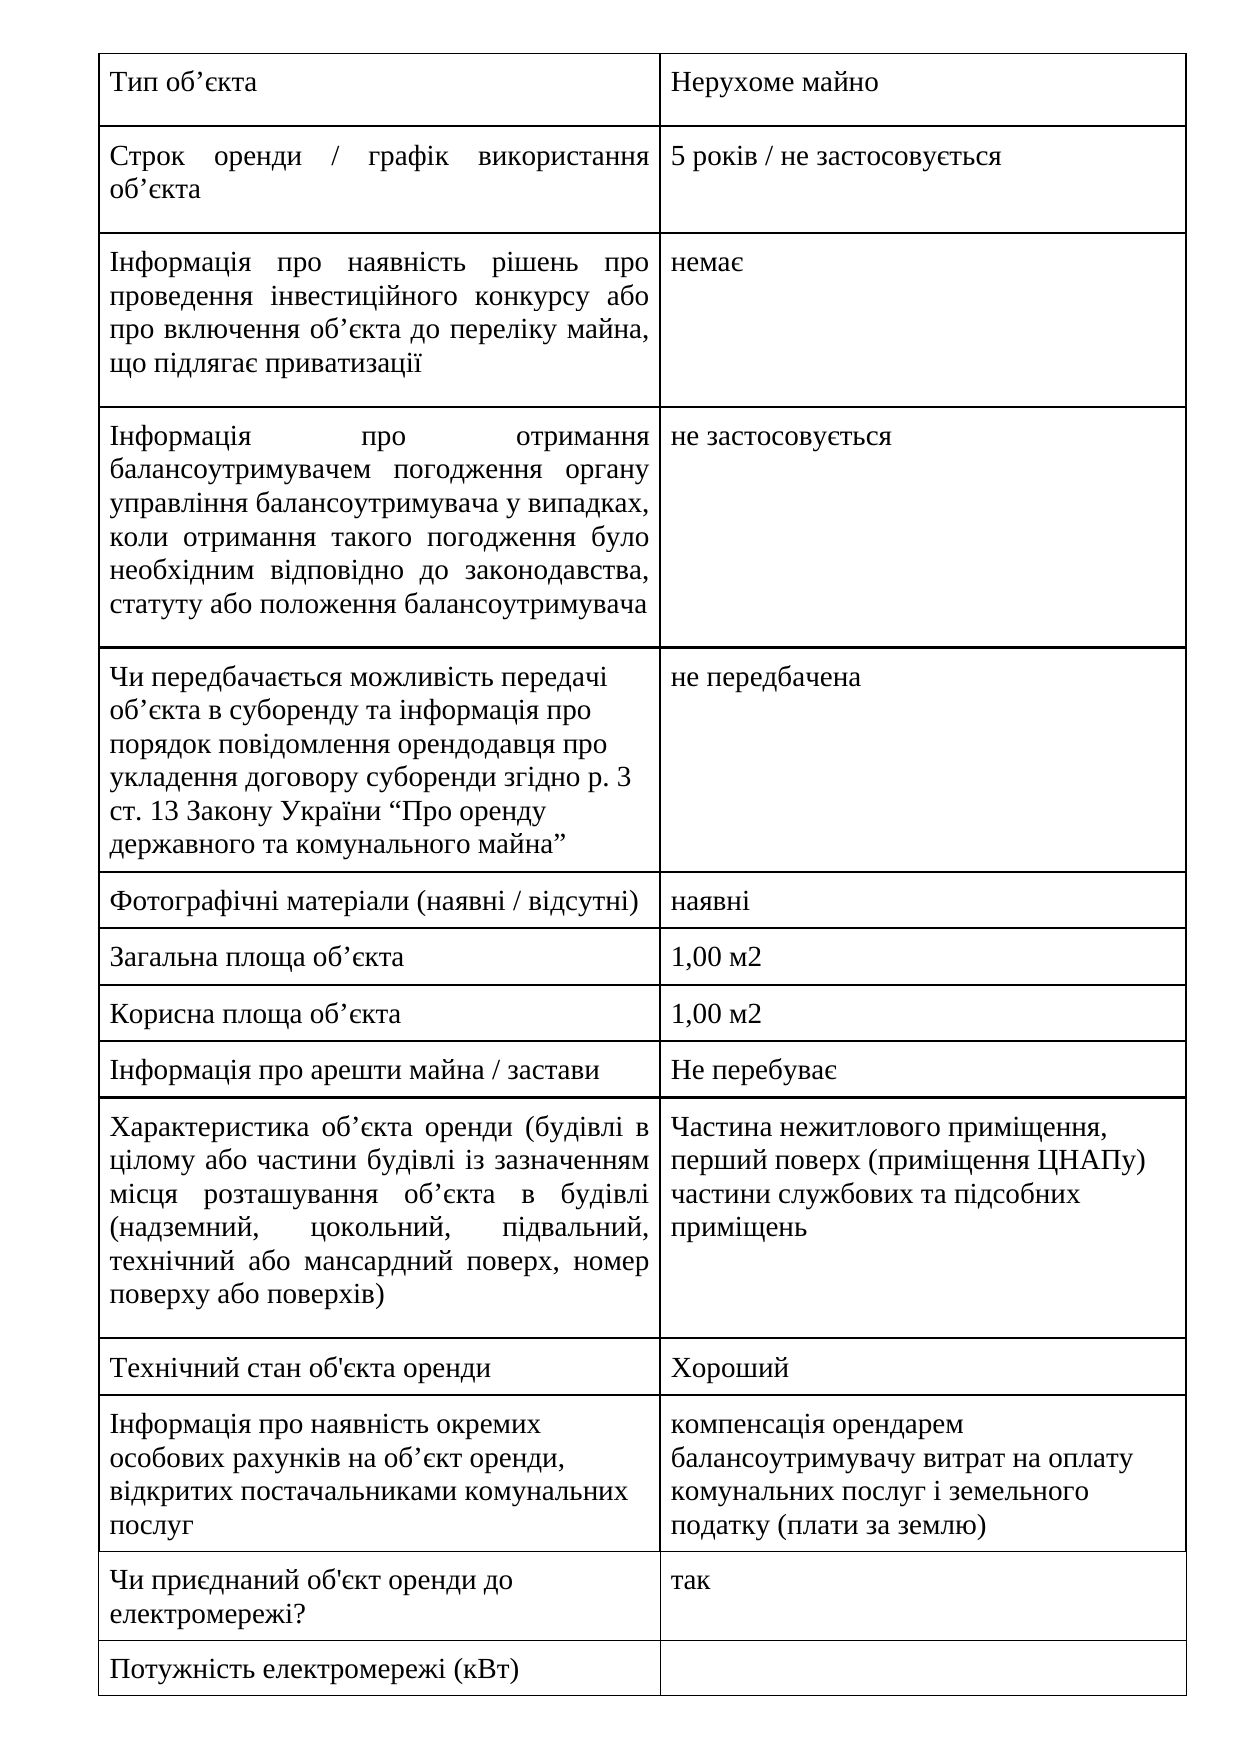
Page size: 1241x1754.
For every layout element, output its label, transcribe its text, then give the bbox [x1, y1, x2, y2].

table_cell Чи передбачається можливість передачі об’єкта в суборенду та інформація про порядок повідомлення орендодавця про укладення договору суборенди згідно р. 3 ст. 13 Закону України “Про оренду державного та комунального майна” [100, 649, 659, 871]
table_cell Інформація про наявність окремих особових рахунків на об’єкт оренди, відкритих постачальниками комунальних послуг [100, 1396, 659, 1551]
table_cell Чи приєднаний об'єкт оренди до електромережі? [99, 1552, 660, 1640]
table_cell не передбачена [661, 649, 1185, 871]
table_cell 1,00 м2 [661, 929, 1185, 983]
table_cell не застосовується [661, 408, 1185, 646]
table_cell Загальна площа об’єкта [100, 929, 659, 983]
table_cell Потужність електромережі (кВт) [99, 1641, 660, 1695]
table_cell Строк оренди / графік використання об’єкта [100, 127, 659, 232]
table_cell Характеристика об’єкта оренди (будівлі в цілому або частини будівлі із зазначенням місця розташування об’єкта в будівлі (надземний, цокольний, підвальний, технічний або мансардний поверх, номер поверху або поверхів) [100, 1099, 659, 1337]
table_cell так [661, 1552, 1186, 1640]
table_cell Тип об’єкта [100, 54, 659, 125]
table_cell Частина нежитлового приміщення, перший поверх (приміщення ЦНАПу) частини службових та підсобних приміщень [661, 1099, 1185, 1337]
table_cell наявні [661, 873, 1185, 927]
table_cell Нерухоме майно [661, 54, 1185, 125]
table_cell Хороший [661, 1339, 1185, 1394]
table_cell Корисна площа об’єкта [100, 986, 659, 1040]
table_cell компенсація орендарем балансоутримувачу витрат на оплату комунальних послуг і земельного податку (плати за землю) [661, 1396, 1185, 1551]
table_cell Фотографічні матеріали (наявні / відсутні) [100, 873, 659, 927]
table_cell Не перебуває [661, 1042, 1185, 1096]
table_cell 1,00 м2 [661, 986, 1185, 1040]
table_cell немає [661, 234, 1185, 406]
table_cell Інформація про арешти майна / застави [100, 1042, 659, 1096]
table_cell Інформація про наявність рішень про проведення інвестиційного конкурсу або про включення об’єкта до переліку майна, що підлягає приватизації [100, 234, 659, 406]
table_cell Технічний стан об'єкта оренди [100, 1339, 659, 1394]
table_cell [661, 1641, 1186, 1695]
table_cell 5 років / не застосовується [661, 127, 1185, 232]
table_cell Інформація про отримання балансоутримувачем погодження органу управління балансоутримувача у випадках, коли отримання такого погодження було необхідним відповідно до законодавства, статуту або положення балансоутримувача [100, 408, 659, 646]
